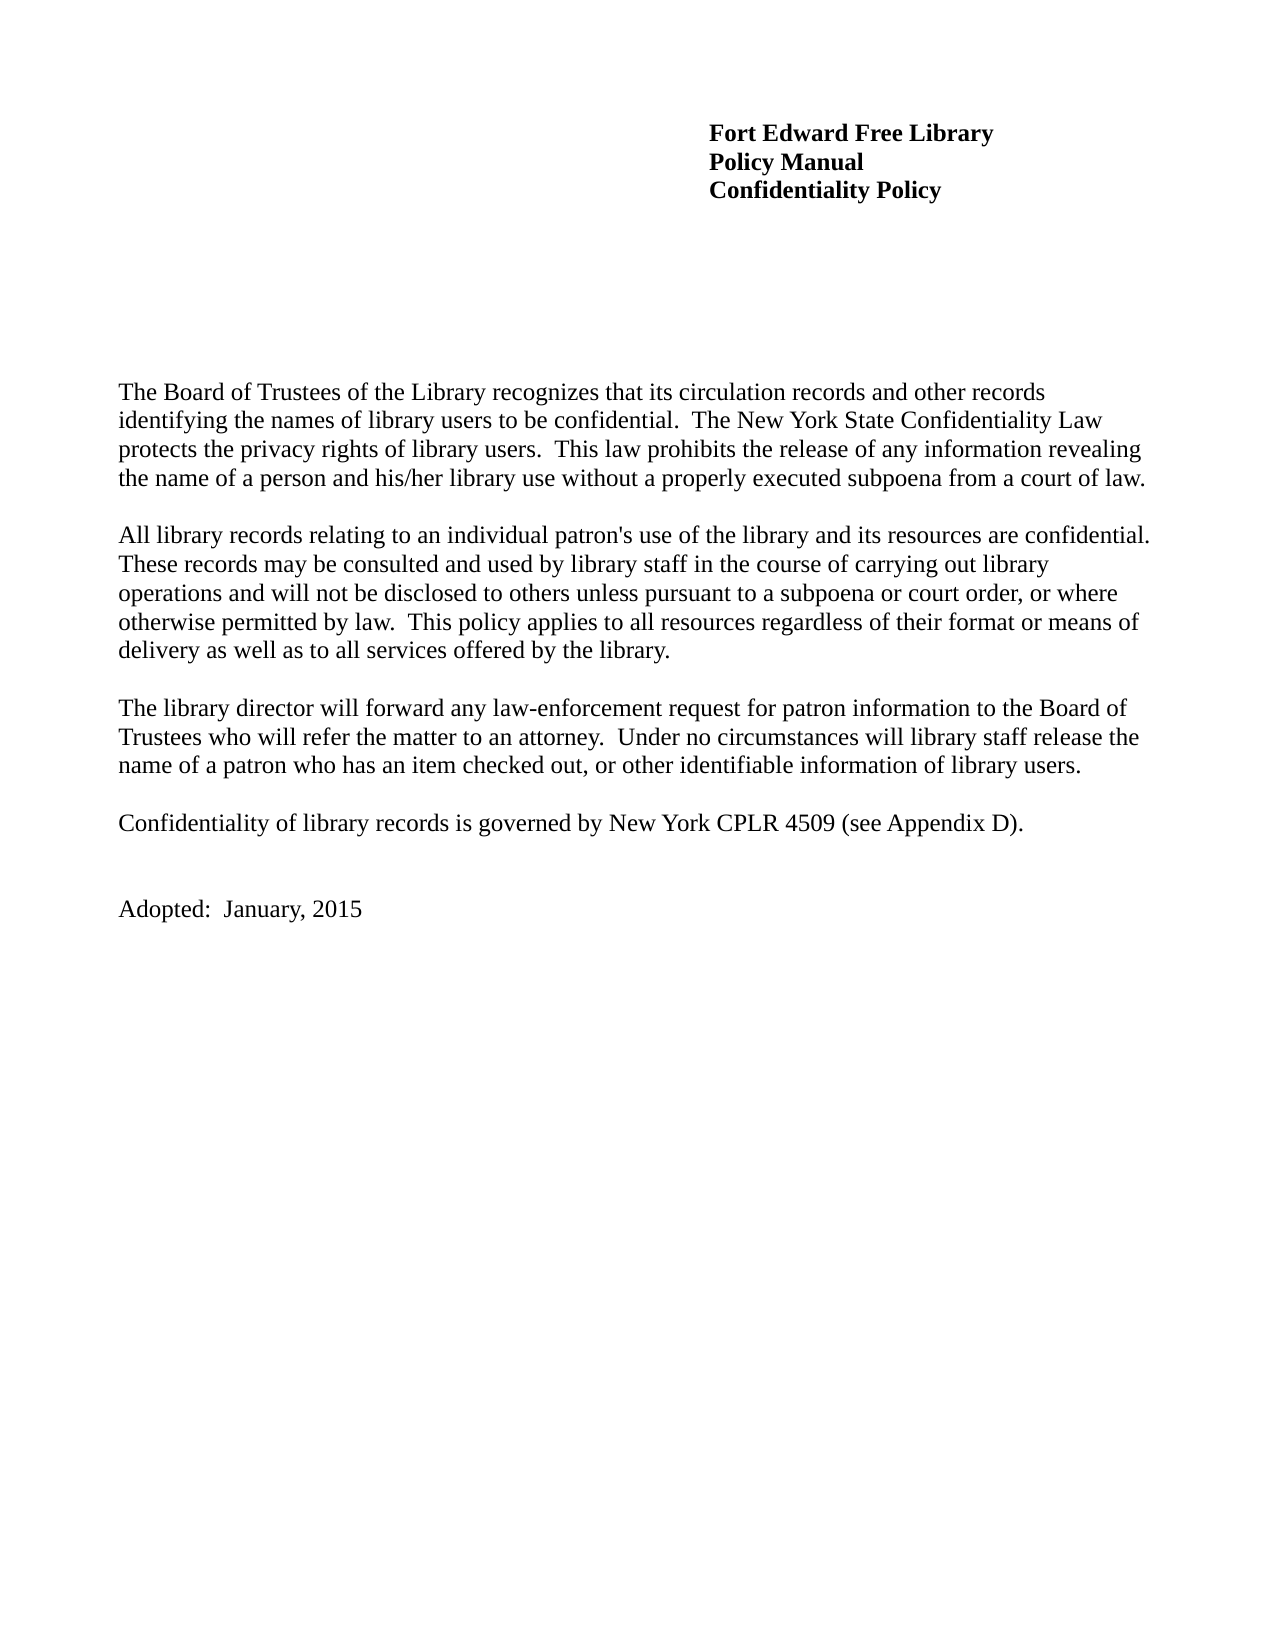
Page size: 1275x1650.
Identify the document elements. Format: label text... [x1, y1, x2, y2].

text Policy Manual [118, 147, 1157, 176]
text The library director will forward any law-enforcement request for patron information to the Board of Trustees who will refer the matter to an attorney. Under no circumstances will library staff release the name of a patron who has an item checked out, or other identifiable information of library users. [118, 693, 1157, 779]
text The Board of Trustees of the Library recognizes that its circulation records and other records identifying the names of library users to be confidential. The New York State Confidentiality Law protects the privacy rights of library users. This law prohibits the release of any information revealing the name of a person and his/her library use without a properly executed subpoena from a court of law. [118, 377, 1157, 492]
text Fort Edward Free Library [118, 118, 1157, 147]
text All library records relating to an individual patron's use of the library and its resources are confidential. These records may be consulted and used by library staff in the course of carrying out library operations and will not be disclosed to others unless pursuant to a subpoena or court order, or where otherwise permitted by law. This policy applies to all resources regardless of their format or means of delivery as well as to all services offered by the library. [118, 521, 1157, 664]
text Confidentiality Policy [118, 176, 1157, 204]
text Confidentiality of library records is governed by New York CPLR 4509 (see Appendix D). [118, 808, 1157, 837]
text Adopted: January, 2015 [118, 894, 1157, 923]
